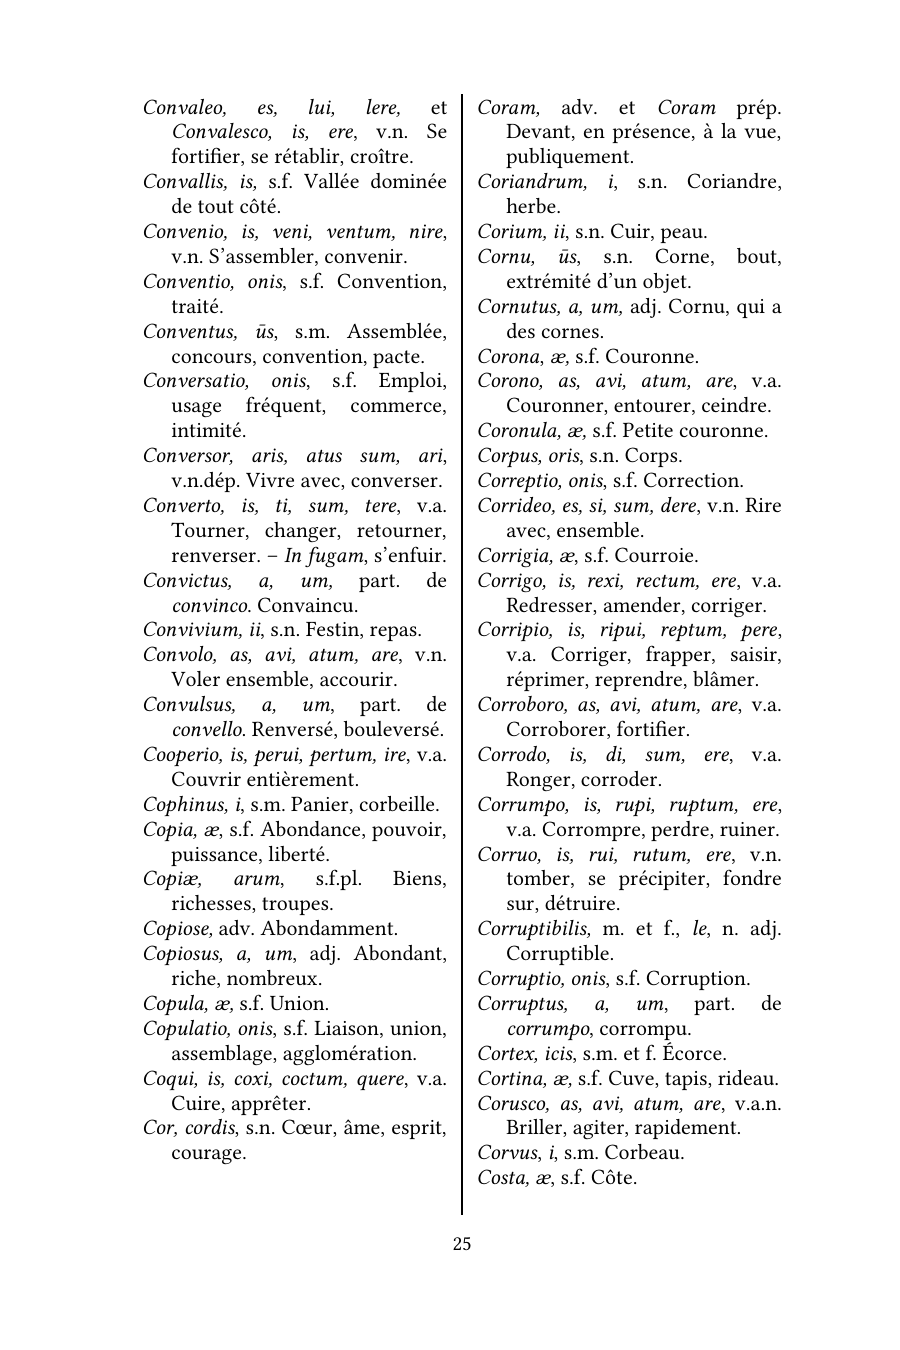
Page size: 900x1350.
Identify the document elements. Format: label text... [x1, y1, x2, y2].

text Convolo, as, avi, atum, are, v.n. Voler ensemble, accourir. [142, 642, 447, 692]
text Convulsus, a, um, part. de convello. Renversé, bouleversé. [142, 692, 447, 742]
text Conversatio, onis, s.f. Emploi, usage fréquent, commerce, intimité. [142, 368, 447, 443]
text Conversor, aris, atus sum, ari, v.n.dép. Vivre avec, converser. [142, 443, 447, 493]
text Corrumpo, is, rupi, ruptum, ere, v.a. Corrompre, perdre, ruiner. [476, 792, 782, 841]
text Conventio, onis, s.f. Convention, traité. [142, 269, 447, 318]
text Copiosus, a, um, adj. Abondant, riche, nombreux. [142, 941, 447, 991]
text Corruo, is, rui, rutum, ere, v.n. tomber, se précipiter, fondre sur, détruire. [476, 841, 782, 916]
text Corvus, i, s.m. Corbeau. [476, 1140, 782, 1165]
text Correptio, onis, s.f. Correction. [476, 468, 782, 493]
text Converto, is, ti, sum, tere, v.a. Tourner, changer, retourner, renverser. – In fugam, s’enfuir. [142, 493, 447, 567]
text Corpus, oris, s.n. Corps. [476, 443, 782, 468]
text Corona, æ, s.f. Couronne. [476, 343, 782, 368]
text Cornutus, a, um, adj. Cornu, qui a des cornes. [476, 294, 782, 343]
text Copia, æ, s.f. Abondance, pouvoir, puissance, liberté. [142, 816, 447, 866]
text Copulatio, onis, s.f. Liaison, union, assemblage, agglomération. [142, 1016, 447, 1065]
text Convallis, is, s.f. Vallée dominée de tout côté. [142, 169, 447, 219]
text Corrigo, is, rexi, rectum, ere, v.a. Redresser, amender, corriger. [476, 567, 782, 617]
text Corrideo, es, si, sum, dere, v.n. Rire avec, ensemble. [476, 493, 782, 543]
text Coriandrum, i, s.n. Coriandre, herbe. [476, 169, 782, 219]
text Coronula, æ, s.f. Petite couronne. [476, 418, 782, 443]
text Cortina, æ, s.f. Cuve, tapis, rideau. [476, 1065, 782, 1090]
text Cor, cordis, s.n. Cœur, âme, esprit, courage. [142, 1115, 447, 1165]
text Corusco, as, avi, atum, are, v.a.n. Briller, agiter, rapidement. [476, 1090, 782, 1140]
text Corruptus, a, um, part. de corrumpo, corrompu. [476, 991, 782, 1041]
text Corrodo, is, di, sum, ere, v.a. Ronger, corroder. [476, 742, 782, 792]
text Corripio, is, ripui, reptum, pere, v.a. Corriger, frapper, saisir, réprimer, reprendre, blâmer. [476, 617, 782, 692]
text Copiose, adv. Abondamment. [142, 916, 447, 941]
text Costa, æ, s.f. Côte. [476, 1165, 782, 1190]
text Corrigia, æ, s.f. Courroie. [476, 543, 782, 567]
text Cortex, icis, s.m. et f. Écorce. [476, 1041, 782, 1065]
text Coqui, is, coxi, coctum, quere, v.a. Cuire, apprêter. [142, 1065, 447, 1115]
text Coram, adv. et Coram prép. Devant, en présence, à la vue, publiquement. [476, 94, 782, 169]
text Cooperio, is, perui, pertum, ire, v.a. Couvrir entièrement. [142, 742, 447, 792]
text Convivium, ii, s.n. Festin, repas. [142, 617, 447, 642]
text Corruptibilis, m. et f., le, n. adj. Corruptible. [476, 916, 782, 966]
text Cornu, ūs, s.n. Corne, bout, extrémité d’un objet. [476, 244, 782, 294]
text Corruptio, onis, s.f. Corruption. [476, 966, 782, 991]
text Corium, ii, s.n. Cuir, peau. [476, 219, 782, 244]
text Convictus, a, um, part. de convinco. Convaincu. [142, 567, 447, 617]
text Convenio, is, veni, ventum, nire, v.n. S’assembler, convenir. [142, 219, 447, 269]
text Copiæ, arum, s.f.pl. Biens, richesses, troupes. [142, 866, 447, 916]
text Cophinus, i, s.m. Panier, corbeille. [142, 792, 447, 816]
text Corroboro, as, avi, atum, are, v.a. Corroborer, fortifier. [476, 692, 782, 742]
text Convaleo, es, lui, lere, et Convalesco, is, ere, v.n. Se fortifier, se rétablir, croître. [142, 94, 447, 169]
text Corono, as, avi, atum, are, v.a. Couronner, entourer, ceindre. [476, 368, 782, 418]
text Conventus, ūs, s.m. Assemblée, concours, convention, pacte. [142, 318, 447, 368]
text Copula, æ, s.f. Union. [142, 991, 447, 1016]
